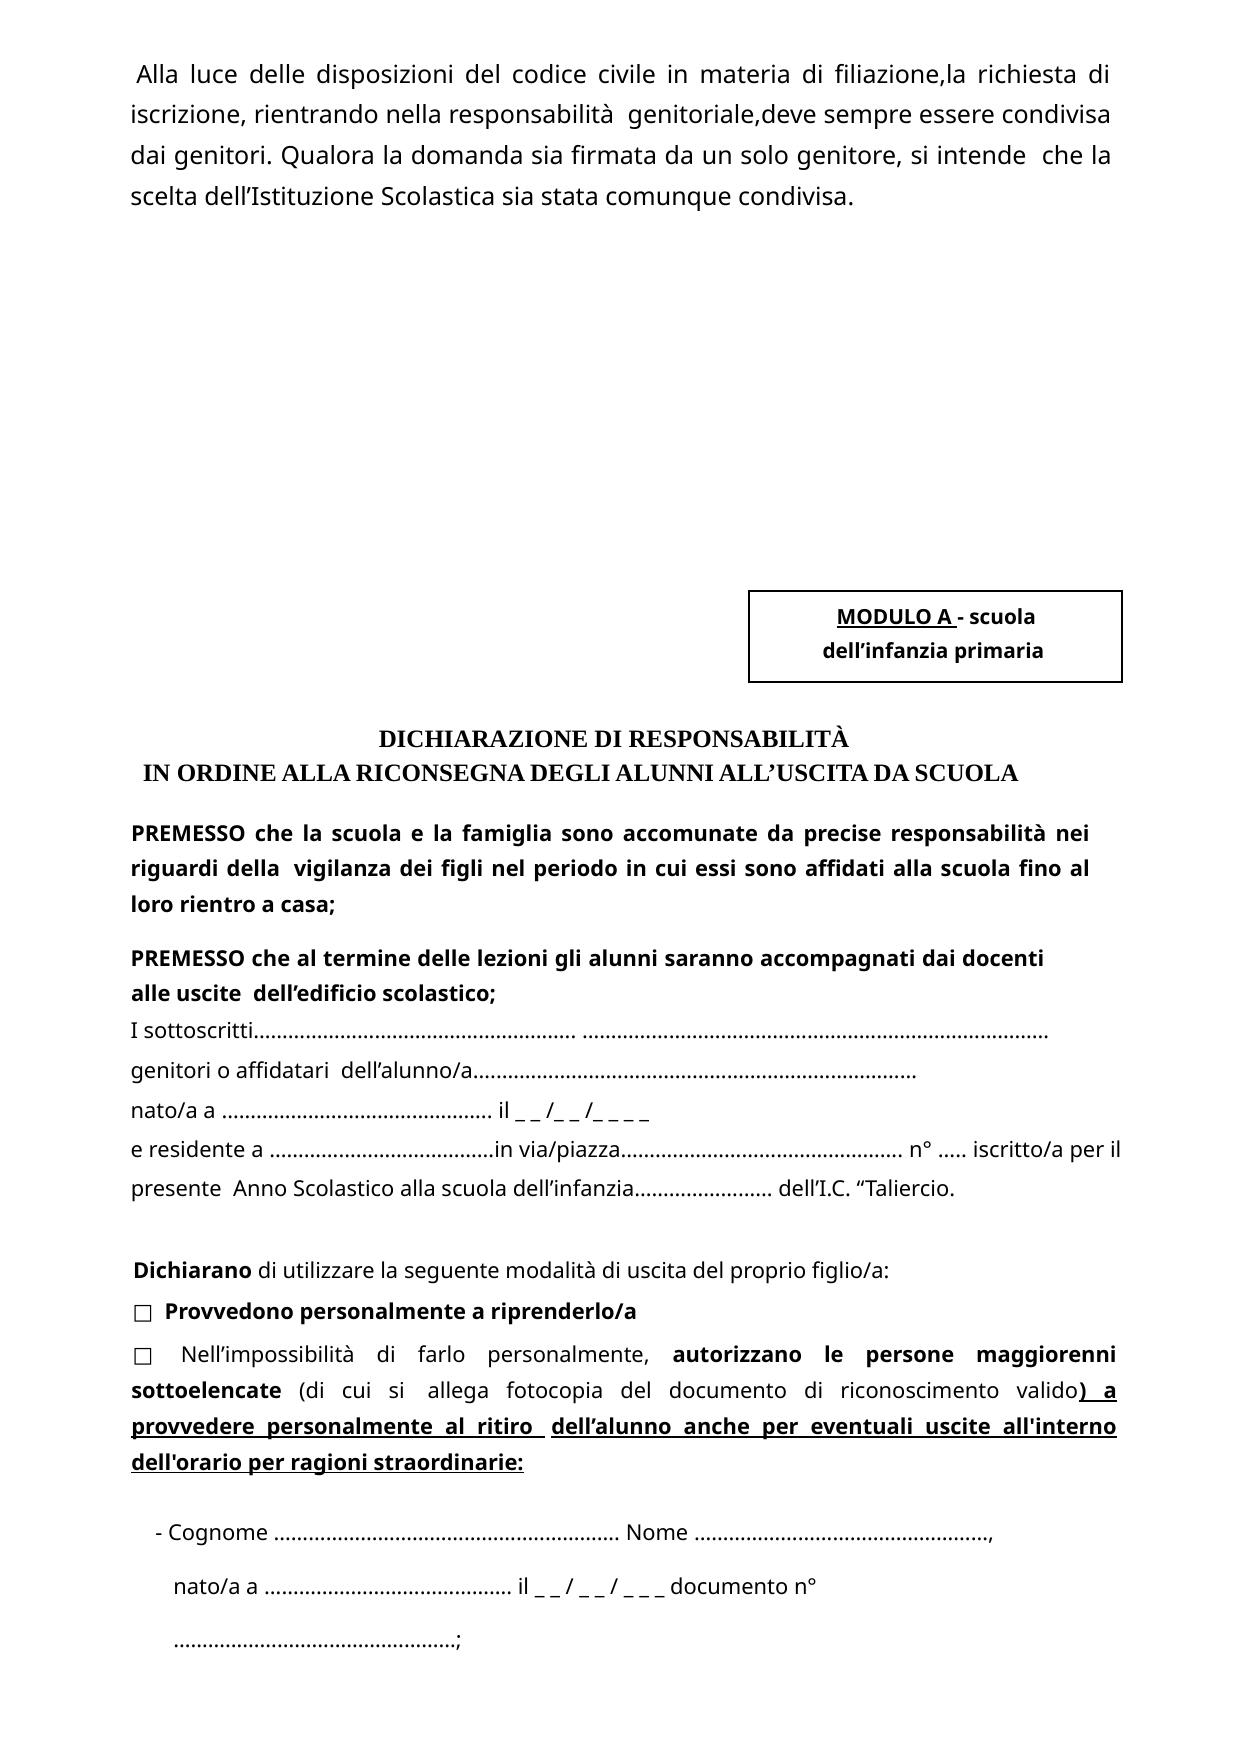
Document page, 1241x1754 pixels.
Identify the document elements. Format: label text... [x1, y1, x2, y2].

text IN ORDINE ALLA RICONSEGNA DEGLI ALUNNI ALL’USCITA DA SCUOLA [118, 758, 1054, 787]
text PREMESSO che al termine delle lezioni gli alunni saranno accompagnati dai docenti alle uscite dell’edificio scolastico; [130, 943, 1045, 1008]
table_header MODULO A - scuola dell’infanzia primaria [750, 592, 1121, 681]
text I sottoscritti……………………………………………….. ……………………………………………………………………… [130, 1015, 1122, 1045]
text PREMESSO che la scuola e la famiglia sono accomunate da precise responsabilità nei riguardi della vigilanza dei figli nel periodo in cui essi sono affidati alla scuola fino al loro rientro a casa; [130, 817, 1090, 919]
text □ Provvedono personalmente a riprenderlo/a [132, 1296, 1122, 1326]
text Dichiarano di utilizzare la seguente modalità di uscita del proprio figlio/a: [130, 1255, 1072, 1285]
text □ Nell’impossibilità di farlo personalmente, autorizzano le persone maggiorenni sottoelencate (di cui si allega fotocopia del documento di riconoscimento valido) a provvedere personalmente al ritiro dell’alunno anche per eventuali uscite all'interno dell'orario per ragioni straordinarie: [131, 1339, 1117, 1476]
text nato/a a ……………………………………….. il _ _ /_ _ /_ _ _ _ [130, 1094, 1122, 1124]
text Alla luce delle disposizioni del codice civile in materia di filiazione,la richiesta di iscrizione, rientrando nella responsabilità genitoriale,deve sempre essere condivisa dai genitori. Qualora la domanda sia firmata da un solo genitore, si intende che la scelta dell’Istituzione Scolastica sia stata comunque condivisa. [129, 56, 1111, 213]
text - Cognome …………………………………….….…………. Nome ……………………………………………, nato/a a ……………………………………. il _ _ / _ _ / _ _ _ documento n° ………………………………….………; [155, 1517, 1049, 1654]
text genitori o affidatari dell’alunno/a…..……………………………………………………………… [130, 1055, 1122, 1085]
text DICHIARAZIONE DI RESPONSABILITÀ [118, 724, 1122, 753]
text e residente a …………………………………in via/piazza…………………………………………. n° ..... iscritto/a per il presente Anno Scolastico alla scuola dell’infanzia…………………… dell’I.C. “Taliercio. [130, 1134, 1122, 1203]
